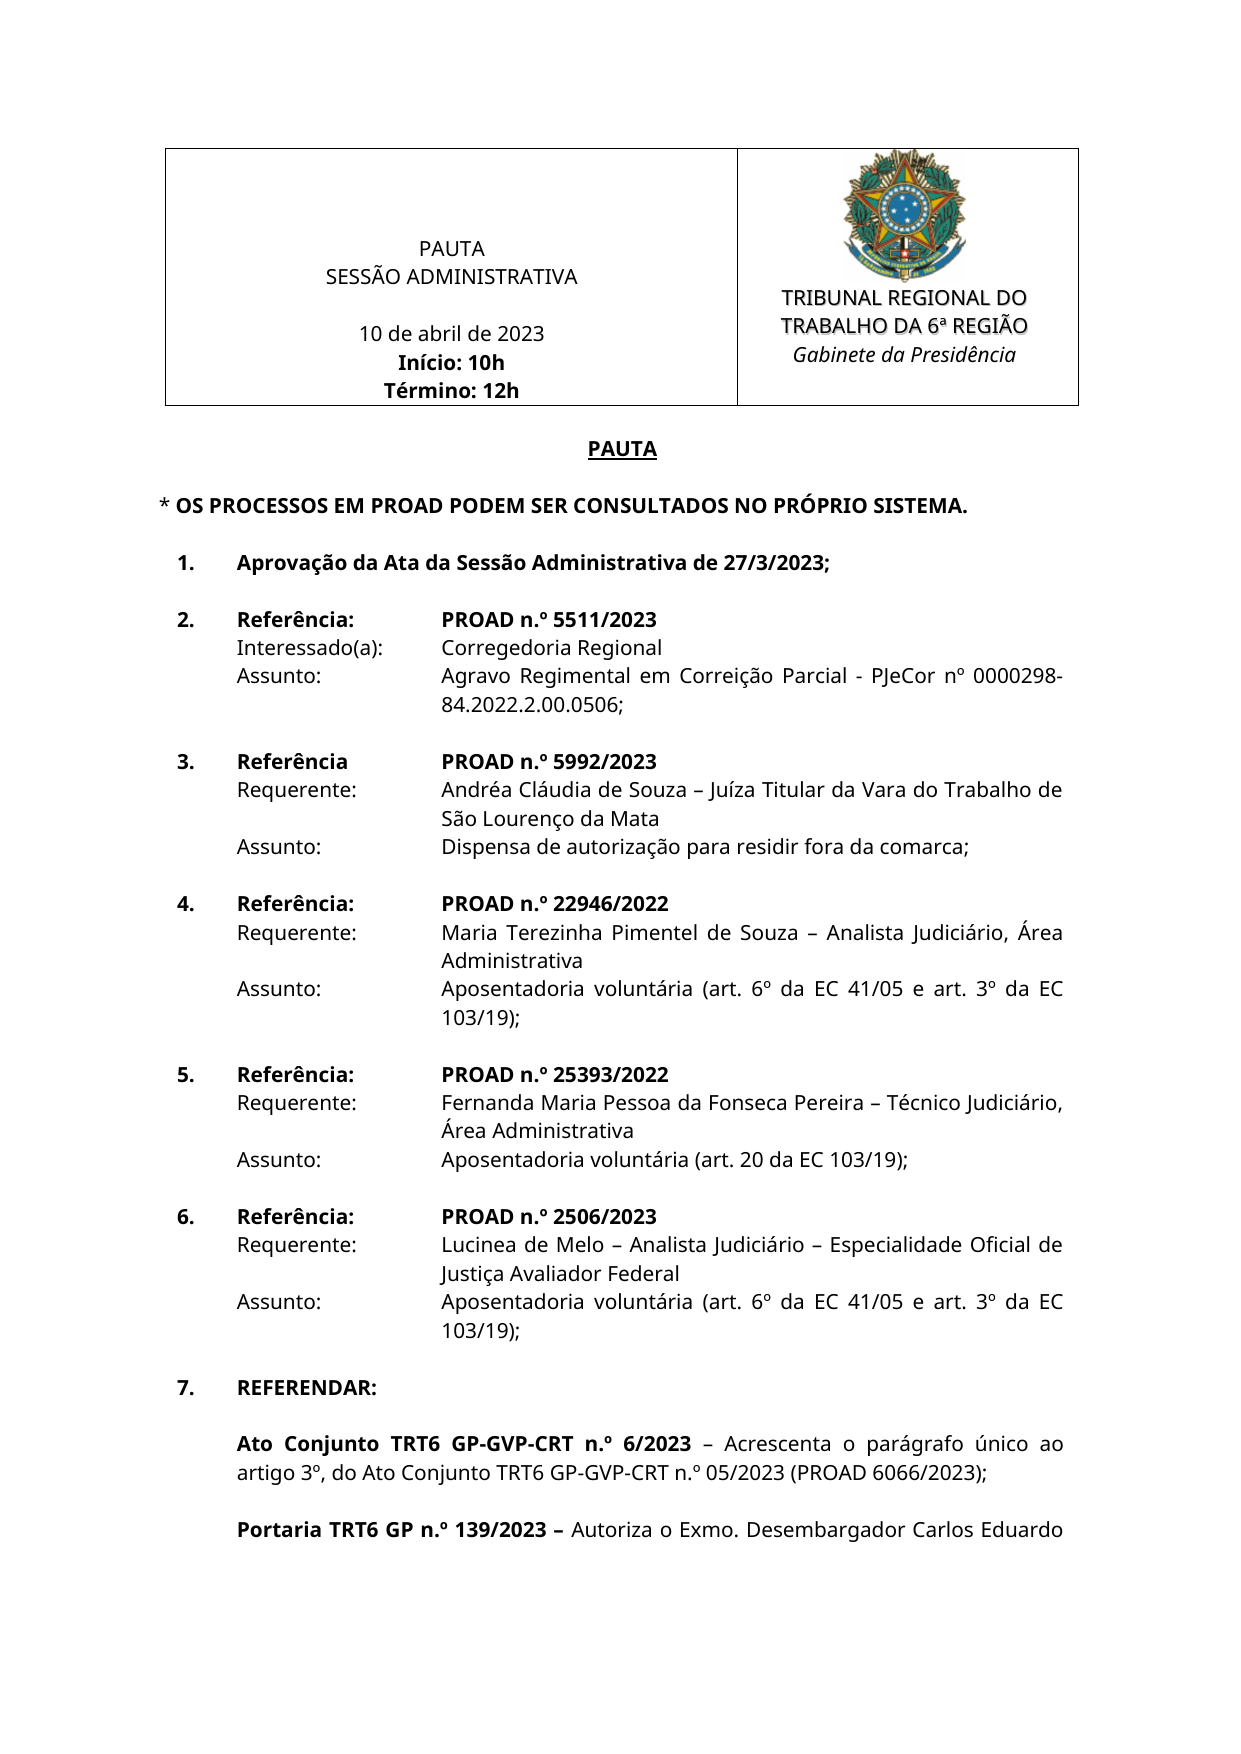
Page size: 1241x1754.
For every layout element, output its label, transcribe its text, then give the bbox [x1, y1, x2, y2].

table_cell 4. [166, 889, 225, 1060]
table_header Aprovação da Ata da Sessão Administrativa de 27/3/2023; [225, 548, 1075, 605]
table_cell Corregedoria Regional [430, 633, 1075, 662]
table_cell PROAD n.º 2506/2023 [430, 1202, 1075, 1230]
table_cell Fernanda Maria Pessoa da Fonseca Pereira – Técnico Judiciário, Área Administrativa [430, 1088, 1075, 1145]
table_cell Assunto: [225, 832, 430, 889]
table_cell Requerente: [225, 918, 430, 974]
table_cell Referência: [225, 605, 430, 633]
table_cell Requerente: [225, 1088, 430, 1145]
table_cell Interessado(a): [225, 633, 430, 662]
table_cell Requerente: [225, 775, 430, 832]
table_cell Assunto: [225, 975, 430, 1060]
table_cell PROAD n.º 5992/2023 [430, 747, 1075, 775]
table_cell Requerente: [225, 1230, 430, 1287]
table_cell Referência [225, 747, 430, 775]
picture [843, 148, 966, 283]
table_cell Maria Terezinha Pimentel de Souza – Analista Judiciário, Área Administrativa [430, 918, 1075, 974]
table_cell Aposentadoria voluntária (art. 20 da EC 103/19); [430, 1145, 1075, 1202]
table_cell Assunto: [225, 1145, 430, 1202]
table_cell Agravo Regimental em Correição Parcial - PJeCor nº 0000298-84.2022.2.00.0506; [430, 662, 1075, 747]
text * OS PROCESSOS EM PROAD PODEM SER CONSULTADOS NO PRÓPRIO SISTEMA. [158, 491, 1152, 519]
table_cell 5. [166, 1060, 225, 1202]
table_cell Aposentadoria voluntária (art. 6º da EC 41/05 e art. 3º da EC 103/19); [430, 975, 1075, 1060]
table_cell Referência: [225, 1202, 430, 1230]
table_cell Referência: [225, 1060, 430, 1088]
table_header PAUTA SESSÃO ADMINISTRATIVA 10 de abril de 2023 Início: 10h Término: 12h [166, 149, 737, 405]
table_cell Dispensa de autorização para residir fora da comarca; [430, 832, 1075, 889]
table_cell PROAD n.º 5511/2023 [430, 605, 1075, 633]
table_cell Assunto: [225, 662, 430, 747]
table_cell PROAD n.º 25393/2022 [430, 1060, 1075, 1088]
table_cell Assunto: [225, 1287, 430, 1373]
table_cell 3. [166, 747, 225, 889]
table_cell 6. [166, 1202, 225, 1373]
table_header TRIBUNAL REGIONAL DO TRABALHO DA 6ª REGIÃO Gabinete da Presidência [738, 149, 1078, 405]
subtitle PAUTA [177, 434, 1067, 463]
table_cell Andréa Cláudia de Souza – Juíza Titular da Vara do Trabalho de São Lourenço da Mata [430, 775, 1075, 832]
table_header 1. [166, 548, 225, 605]
table_cell REFERENDAR: Ato Conjunto TRT6 GP-GVP-CRT n.º 6/2023 – Acrescenta o parágrafo único ao artigo 3º, do Ato Conjunto TRT6 GP-GVP-CRT n.º 05/2023 (PROAD 6066/2023); Portaria TRT6 GP n.º 139/2023 – Autoriza o Exmo. Desembargador Carlos Eduardo [225, 1373, 1075, 1543]
table_cell PROAD n.º 22946/2022 [430, 889, 1075, 918]
table_cell 2. [166, 605, 225, 747]
table_cell 7. [166, 1373, 225, 1543]
table_cell Referência: [225, 889, 430, 918]
table_cell Aposentadoria voluntária (art. 6º da EC 41/05 e art. 3º da EC 103/19); [430, 1287, 1075, 1373]
table_cell Lucinea de Melo – Analista Judiciário – Especialidade Oficial de Justiça Avaliador Federal [430, 1230, 1075, 1287]
